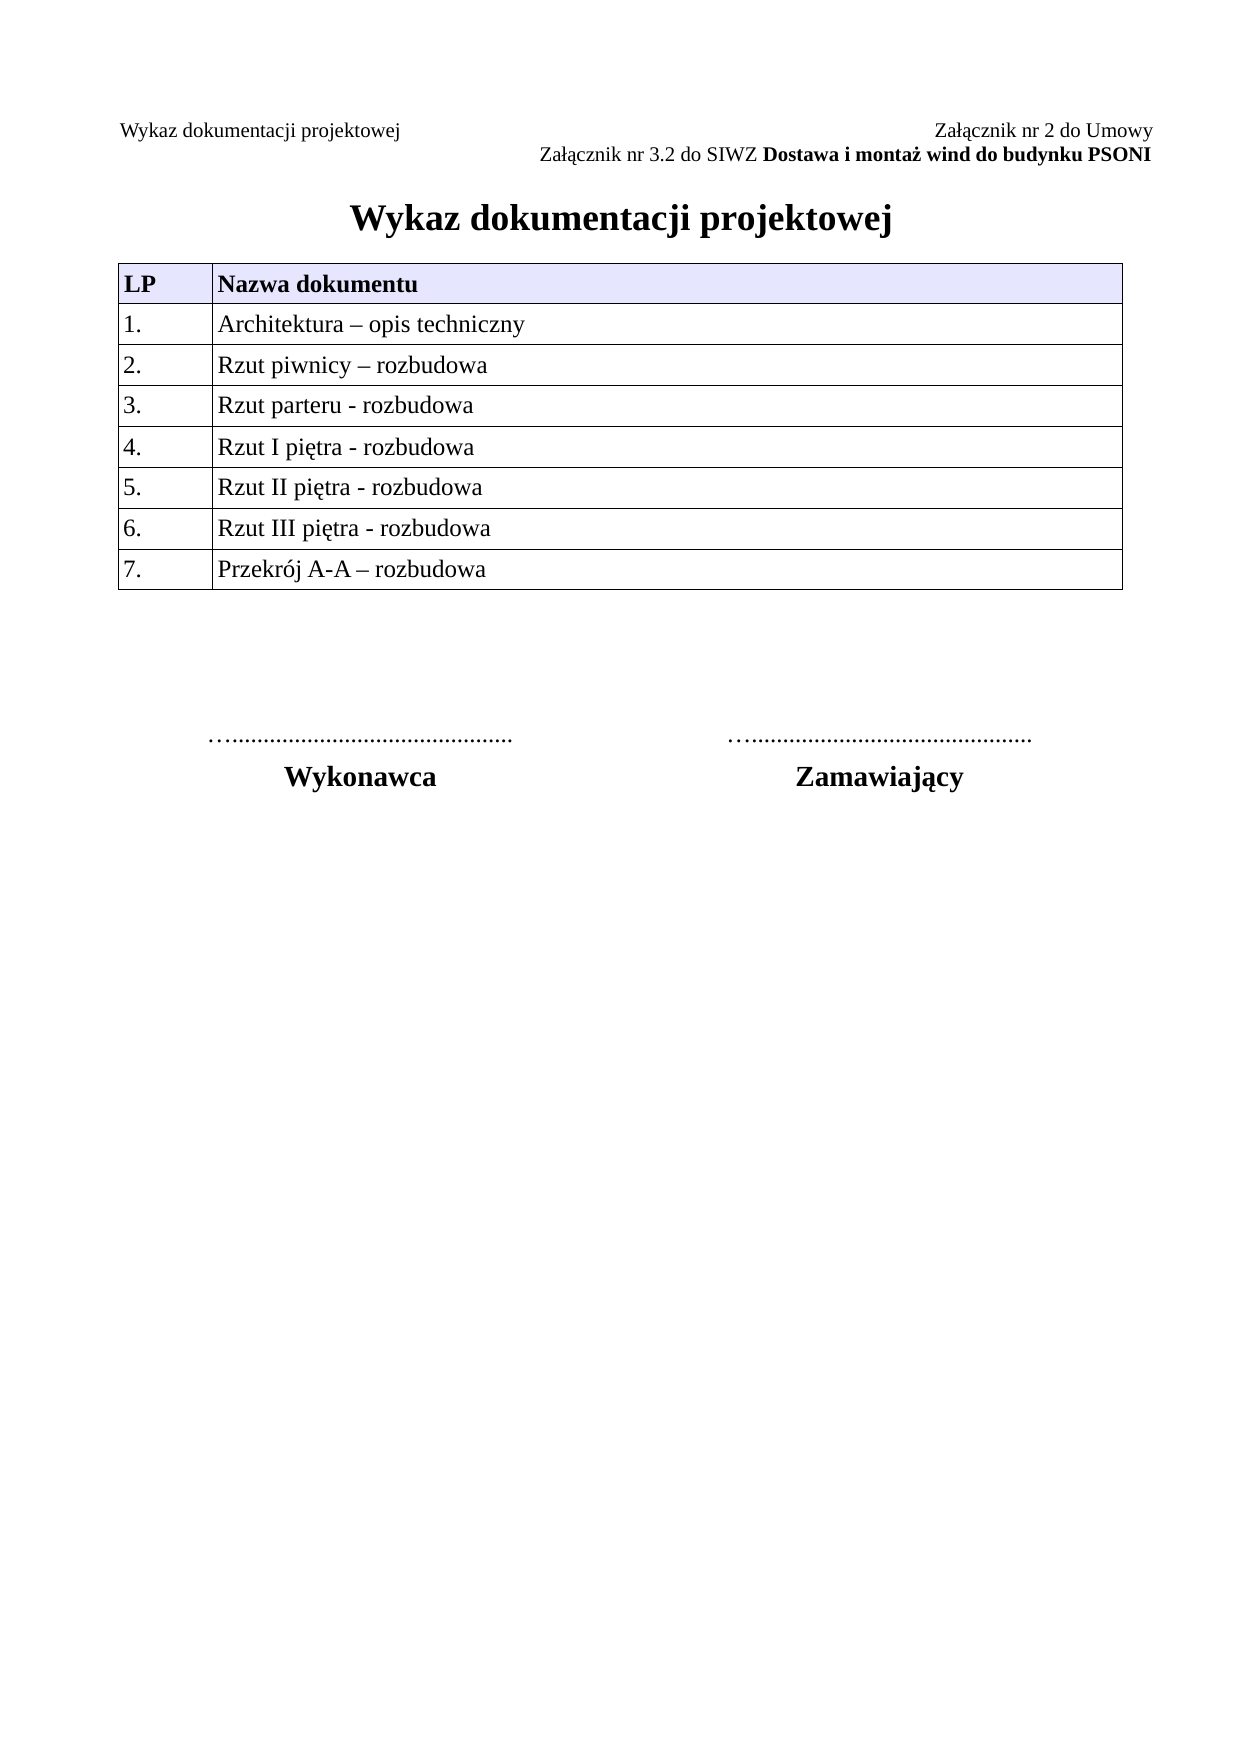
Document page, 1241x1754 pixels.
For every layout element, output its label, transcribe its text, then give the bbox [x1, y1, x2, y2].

table_header …............................................. [201, 713, 519, 753]
table_header …............................................. [720, 713, 1038, 753]
table_cell Rzut II piętra - rozbudowa [213, 468, 1122, 507]
table_cell [119, 304, 212, 344]
table_cell [119, 345, 212, 385]
table_cell [119, 468, 212, 507]
table_cell [520, 754, 720, 798]
table_header LP [119, 264, 212, 303]
title Wykaz dokumentacji projektowej [119, 196, 1122, 239]
table_cell Przekrój A-A – rozbudowa [213, 550, 1122, 589]
table_cell Rzut piwnicy – rozbudowa [213, 345, 1122, 385]
table_header [1038, 713, 1122, 753]
table_cell [118, 754, 201, 798]
table_cell [119, 509, 212, 548]
table_cell Wykonawca [201, 754, 519, 798]
table_cell Zamawiający [720, 754, 1038, 798]
table_header [118, 713, 201, 753]
table_header Nazwa dokumentu [213, 264, 1122, 303]
table_cell [119, 550, 212, 589]
table_cell Rzut III piętra - rozbudowa [213, 509, 1122, 548]
table_cell Architektura – opis techniczny [213, 304, 1122, 344]
table_header [520, 713, 720, 753]
table_cell Rzut parteru - rozbudowa [213, 386, 1122, 426]
table_cell Rzut I piętra - rozbudowa [213, 427, 1122, 467]
table_cell [1038, 754, 1122, 798]
table_cell [119, 386, 212, 426]
table_cell [119, 427, 212, 467]
